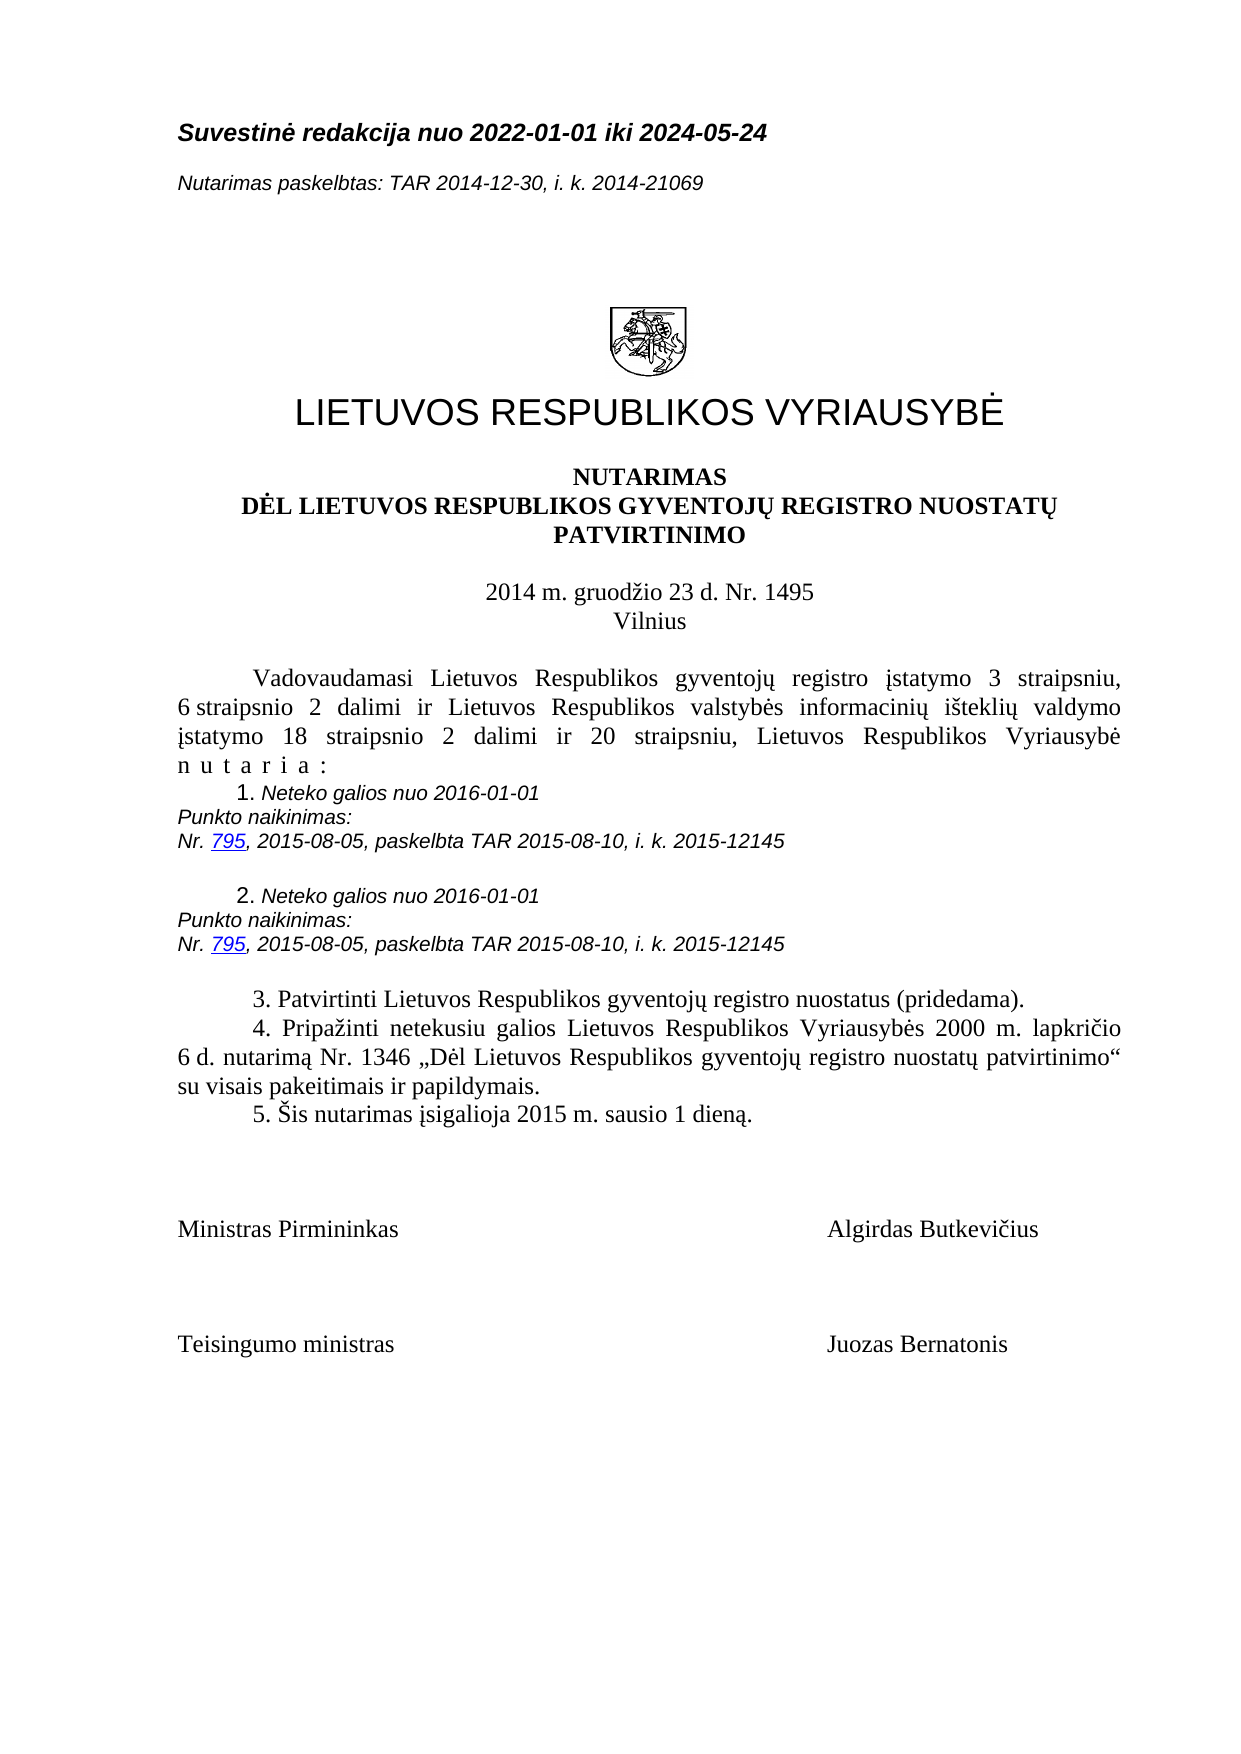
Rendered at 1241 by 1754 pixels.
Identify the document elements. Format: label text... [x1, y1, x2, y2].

text Punkto naikinimas: [177, 908, 1122, 932]
text 2014 m. gruodžio 23 d. Nr. 1495 Vilnius [177, 577, 1122, 635]
text Teisingumo ministras Juozas Bernatonis [177, 1329, 1122, 1358]
text Punkto naikinimas: [177, 805, 1122, 829]
text Ministras Pirmininkas Algirdas Butkevičius [177, 1214, 1122, 1243]
text Lietuvos Respublikos Vyriausybė [177, 390, 1122, 433]
text 2. Neteko galios nuo 2016-01-01 [177, 882, 1122, 908]
text Vadovaudamasi Lietuvos Respublikos gyventojų registro įstatymo 3 straipsniu, 6 straipsnio 2 dalimi ir Lietuvos Respublikos valstybės informacinių išteklių valdymo įstatymo 18 straipsnio 2 dalimi ir 20 straipsniu, Lietuvos Respublikos Vyriausybė nutaria: [177, 663, 1122, 778]
text Suvestinė redakcija nuo 2022-01-01 iki 2024-05-24 [177, 118, 1122, 147]
text Nr. 795, 2015-08-05, paskelbta TAR 2015-08-10, i. k. 2015-12145 [177, 932, 1122, 956]
text nutarimas [177, 462, 1122, 491]
text 4. Pripažinti netekusiu galios Lietuvos Respublikos Vyriausybės 2000 m. lapkričio 6 d. nutarimą Nr. 1346 „Dėl Lietuvos Respublikos gyventojų registro nuostatų patvirtinimo“ su visais pakeitimais ir papildymais. [177, 1013, 1122, 1099]
text 3. Patvirtinti Lietuvos Respublikos gyventojų registro nuostatus (pridedama). [177, 984, 1122, 1013]
text Dėl LIETUVOS RESPUBLIKOS GYVENTOJŲ REGISTRO NUOSTATŲ PATVIRTINIMO [177, 491, 1122, 548]
text 1. Neteko galios nuo 2016-01-01 [177, 778, 1122, 805]
text 5. Šis nutarimas įsigalioja 2015 m. sausio 1 dieną. [177, 1099, 1122, 1128]
text Nutarimas paskelbtas: TAR 2014-12-30, i. k. 2014-21069 [177, 171, 1122, 195]
text Nr. 795, 2015-08-05, paskelbta TAR 2015-08-10, i. k. 2015-12145 [177, 829, 1122, 853]
